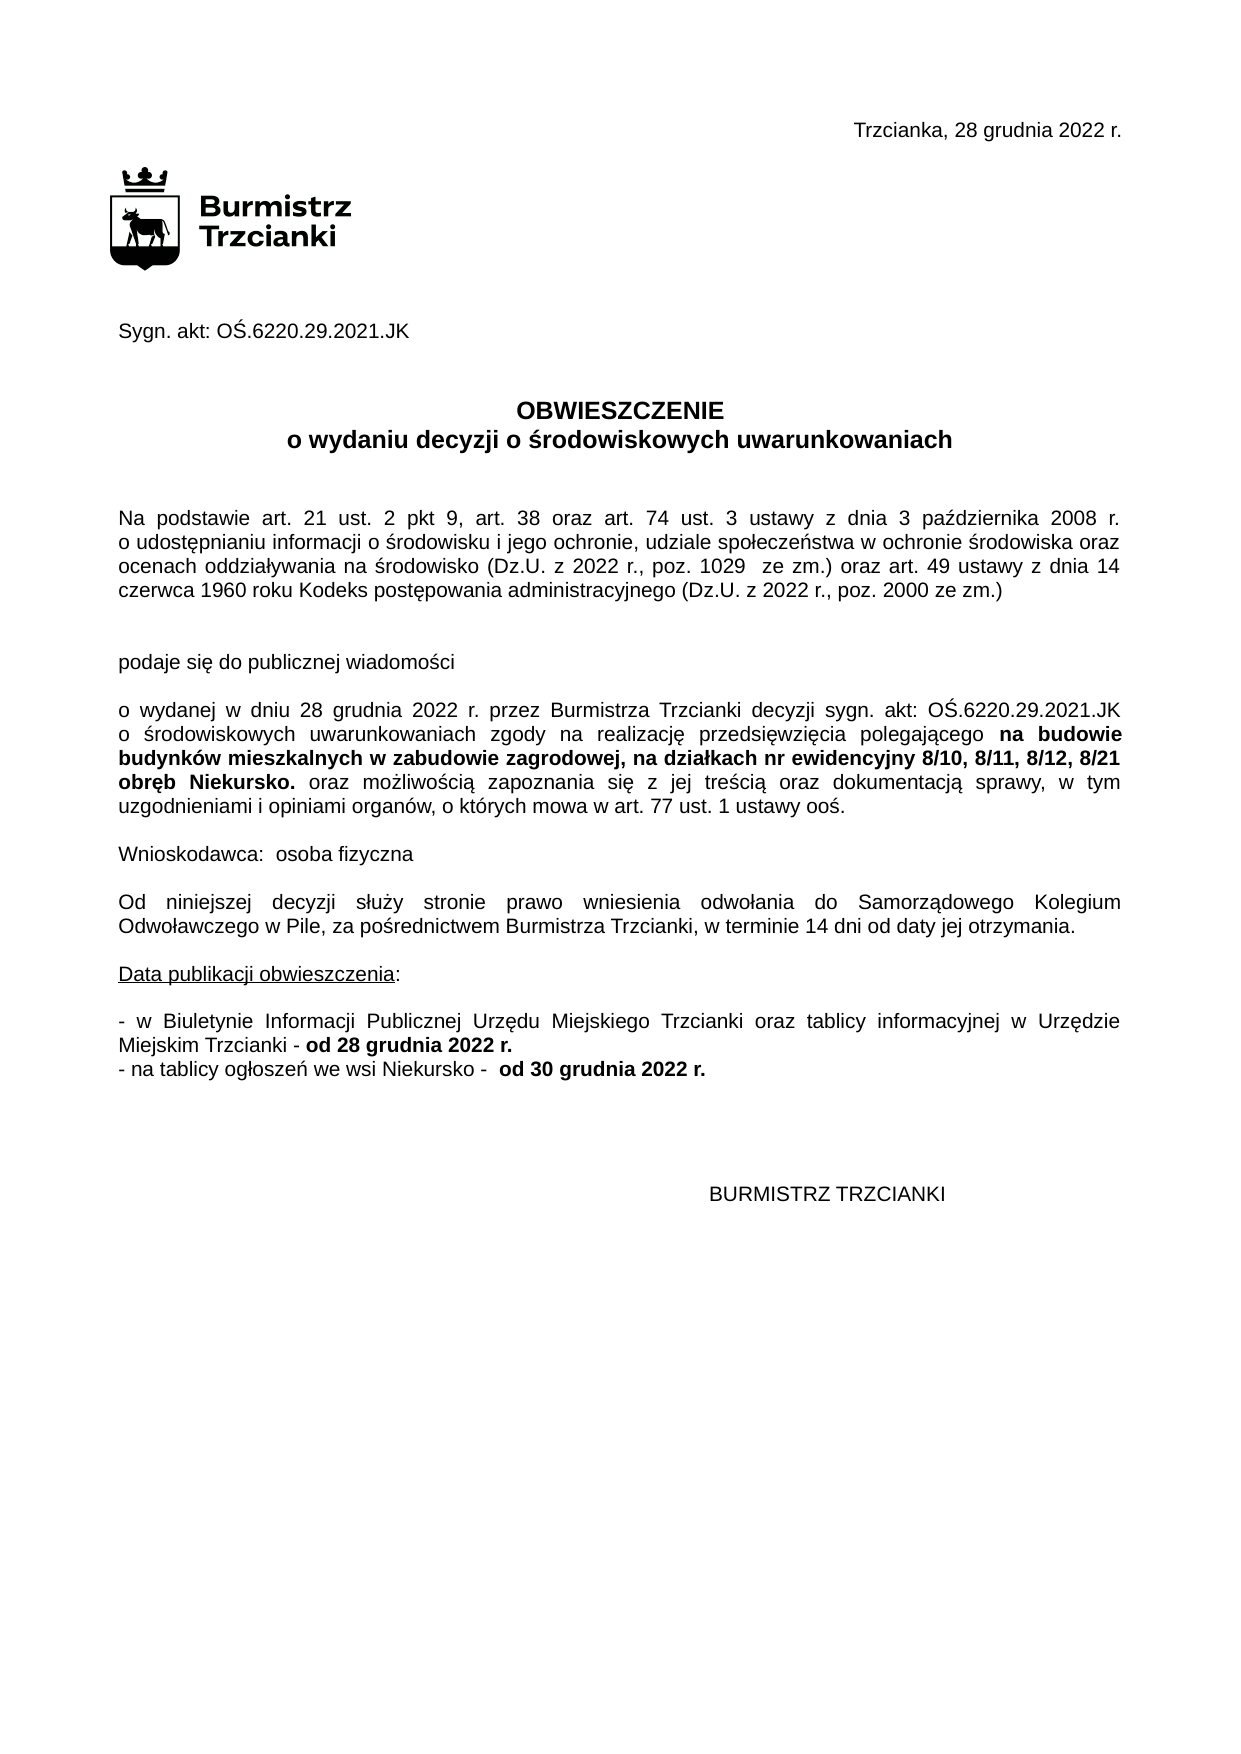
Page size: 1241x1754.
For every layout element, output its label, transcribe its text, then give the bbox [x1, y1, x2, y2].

text Na podstawie art. 21 ust. 2 pkt 9, art. 38 oraz art. 74 ust. 3 ustawy z dnia 3 października 2008 r. o udostępnianiu informacji o środowisku i jego ochronie, udziale społeczeństwa w ochronie środowiska oraz ocenach oddziaływania na środowisko (Dz.U. z 2022 r., poz. 1029 ze zm.) oraz art. 49 ustawy z dnia 14 czerwca 1960 roku Kodeks postępowania administracyjnego (Dz.U. z 2022 r., poz. 2000 ze zm.) [118, 506, 1122, 602]
text Wnioskodawca: osoba fizyczna [118, 842, 1122, 866]
text Od niniejszej decyzji służy stronie prawo wniesienia odwołania do Samorządowego Kolegium Odwoławczego w Pile, za pośrednictwem Burmistrza Trzcianki, w terminie 14 dni od daty jej otrzymania. [118, 889, 1122, 937]
text Sygn. akt: OŚ.6220.29.2021.JK [118, 319, 1122, 343]
text - w Biuletynie Informacji Publicznej Urzędu Miejskiego Trzcianki oraz tablicy informacyjnej w Urzędzie Miejskim Trzcianki - od 28 grudnia 2022 r. [118, 1009, 1122, 1057]
text Trzcianka, 28 grudnia 2022 r. [118, 118, 1122, 142]
text podaje się do publicznej wiadomości [118, 650, 1122, 674]
text Data publikacji obwieszczenia: [118, 961, 1122, 985]
picture [61, 130, 447, 320]
text - na tablicy ogłoszeń we wsi Niekursko - od 30 grudnia 2022 r. [118, 1057, 1122, 1081]
text o wydaniu decyzji o środowiskowych uwarunkowaniach [118, 425, 1122, 453]
text OBWIESZCZENIE [118, 396, 1122, 425]
text o wydanej w dniu 28 grudnia 2022 r. przez Burmistrza Trzcianki decyzji sygn. akt: OŚ.6220.29.2021.JK o środowiskowych uwarunkowaniach zgody na realizację przedsięwzięcia polegającego na budowie budynków mieszkalnych w zabudowie zagrodowej, na działkach nr ewidencyjny 8/10, 8/11, 8/12, 8/21 obręb Niekursko. oraz możliwością zapoznania się z jej treścią oraz dokumentacją sprawy, w tym uzgodnieniami i opiniami organów, o których mowa w art. 77 ust. 1 ustawy ooś. [118, 698, 1122, 818]
text BURMISTRZ TRZCIANKI [709, 1182, 1122, 1206]
